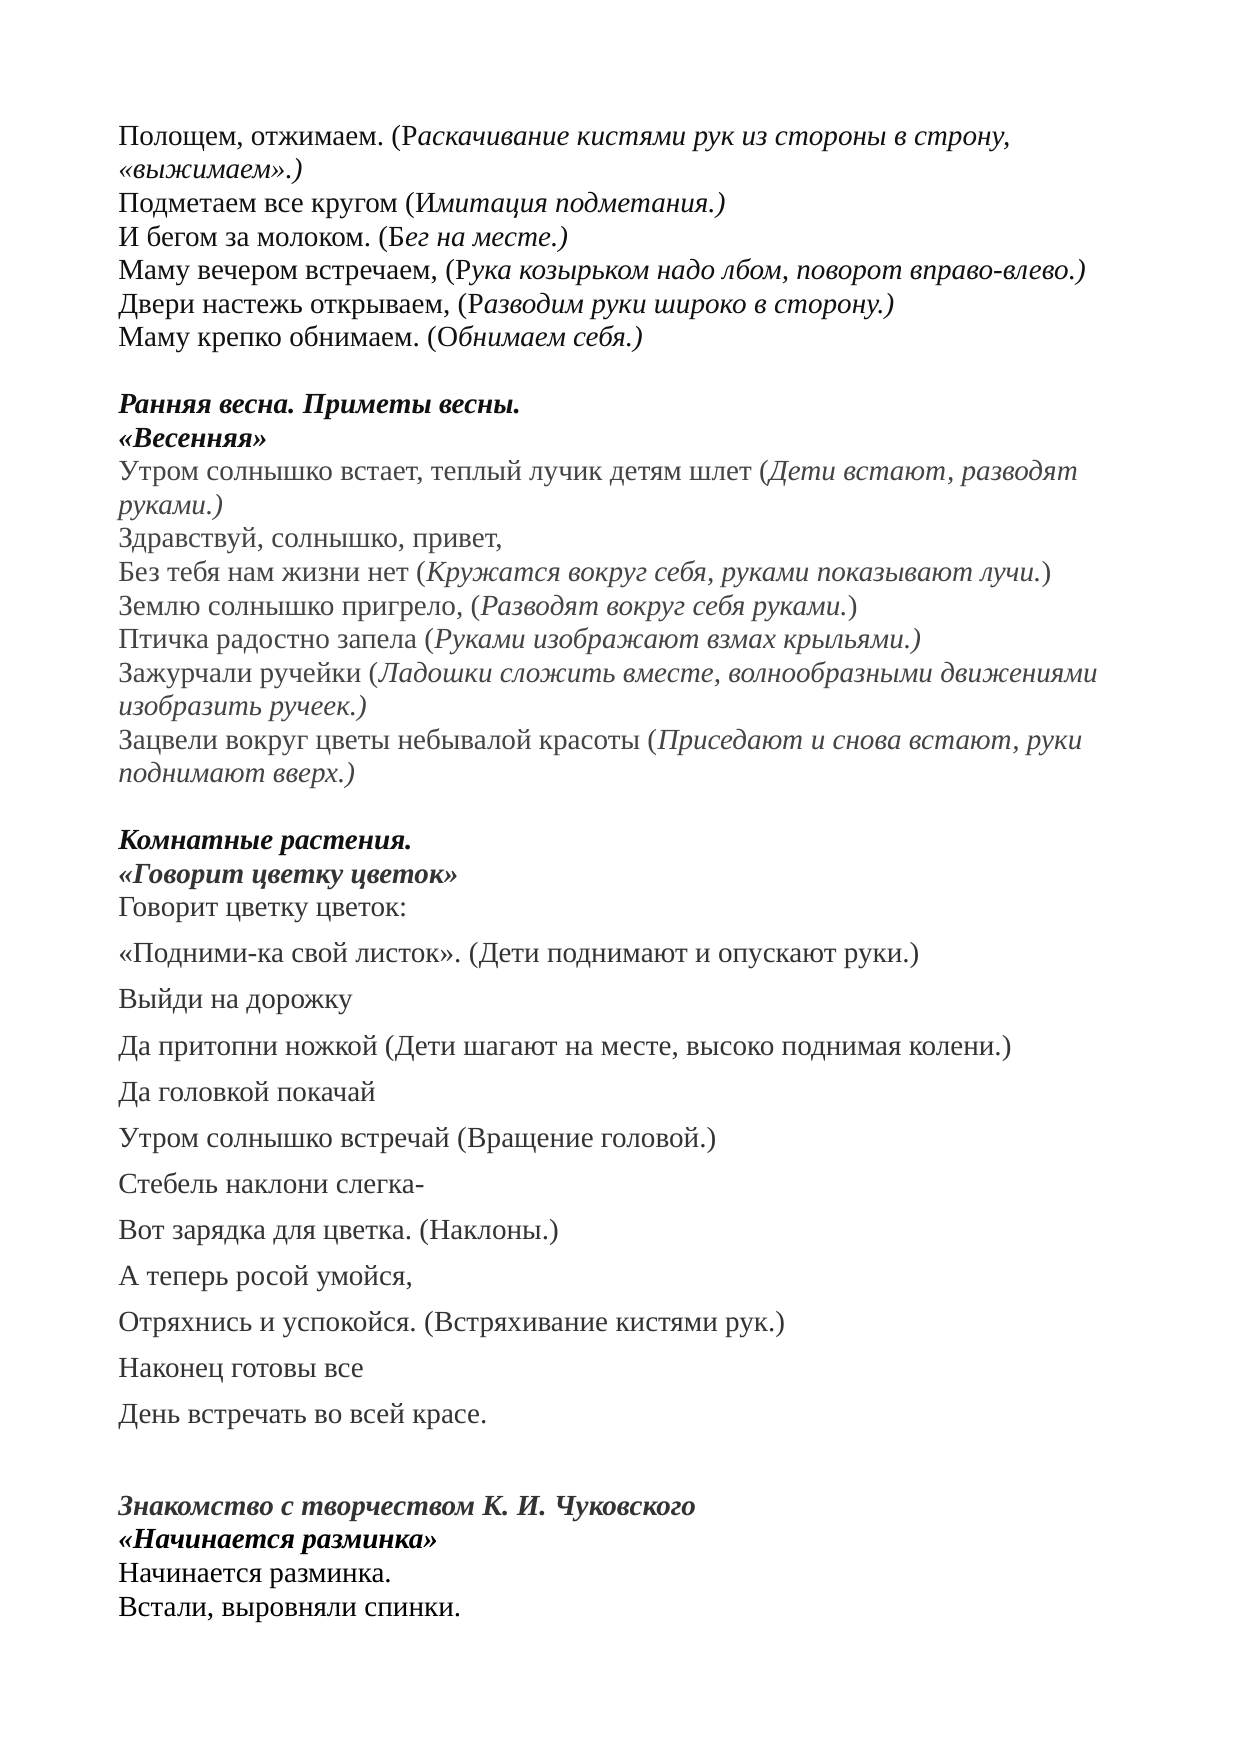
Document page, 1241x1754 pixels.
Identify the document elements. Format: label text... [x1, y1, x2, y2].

text Комнатные растения. [118, 822, 1122, 856]
text Без тебя нам жизни нет (Кружатся вокруг себя, руками показывают лучи.) Землю солнышко пригрело, (Разводят вокруг себя руками.) Птичка радостно запела (Руками изображают взмах крыльями.) Зажурчали ручейки (Ладошки сложить вместе, волнообразными движениями изобразить ручеек.) Зацвели вокруг цветы небывалой красоты (Приседают и снова встают, руки поднимают вверх.) [118, 554, 1122, 789]
text День встречать во всей красе. [118, 1396, 1122, 1429]
text Утром солнышко встречай (Вращение головой.) [118, 1120, 1122, 1153]
text Маму крепко обнимаем. (Обнимаем себя.) [118, 319, 1122, 353]
text Полощем, отжимаем. (Раскачивание кистями рук из стороны в строну, «выжимаем».) [118, 118, 1122, 185]
text Начинается разминка. [118, 1555, 1122, 1589]
text «Весенняя» [118, 420, 1122, 453]
text «Подними-ка свой листок». (Дети поднимают и опускают руки.) [118, 936, 1122, 969]
text Да головкой покачай [118, 1074, 1122, 1107]
text Стебель наклони слегка- [118, 1166, 1122, 1199]
text Отряхнись и успокойся. (Встряхивание кистями рук.) [118, 1304, 1122, 1337]
text «Начинается разминка» [118, 1522, 1122, 1555]
text Говорит цветку цветок: [118, 889, 1122, 923]
text Ранняя весна. Приметы весны. [118, 386, 1122, 420]
text Двери настежь открываем, (Разводим руки широко в сторону.) [118, 286, 1122, 319]
text Утром солнышко встает, теплый лучик детям шлет (Дети встают, разводят руками.) Здравствуй, солнышко, привет, [118, 453, 1122, 554]
text Вот зарядка для цветка. (Наклоны.) [118, 1212, 1122, 1245]
text Встали, выровняли спинки. [118, 1589, 1122, 1622]
text Наконец готовы все [118, 1350, 1122, 1383]
text Знакомство с творчеством К. И. Чуковского [118, 1488, 1122, 1522]
text Подметаем все кругом (Имитация подметания.) [118, 185, 1122, 219]
text Маму вечером встречаем, (Рука козырьком надо лбом, поворот вправо-влево.) [118, 252, 1122, 286]
text Да притопни ножкой (Дети шагают на месте, высоко поднимая колени.) [118, 1028, 1122, 1061]
text Выйди на дорожку [118, 982, 1122, 1015]
text «Говорит цветку цветок» [118, 856, 1122, 889]
text И бегом за молоком. (Бег на месте.) [118, 219, 1122, 252]
text А теперь росой умойся, [118, 1258, 1122, 1291]
